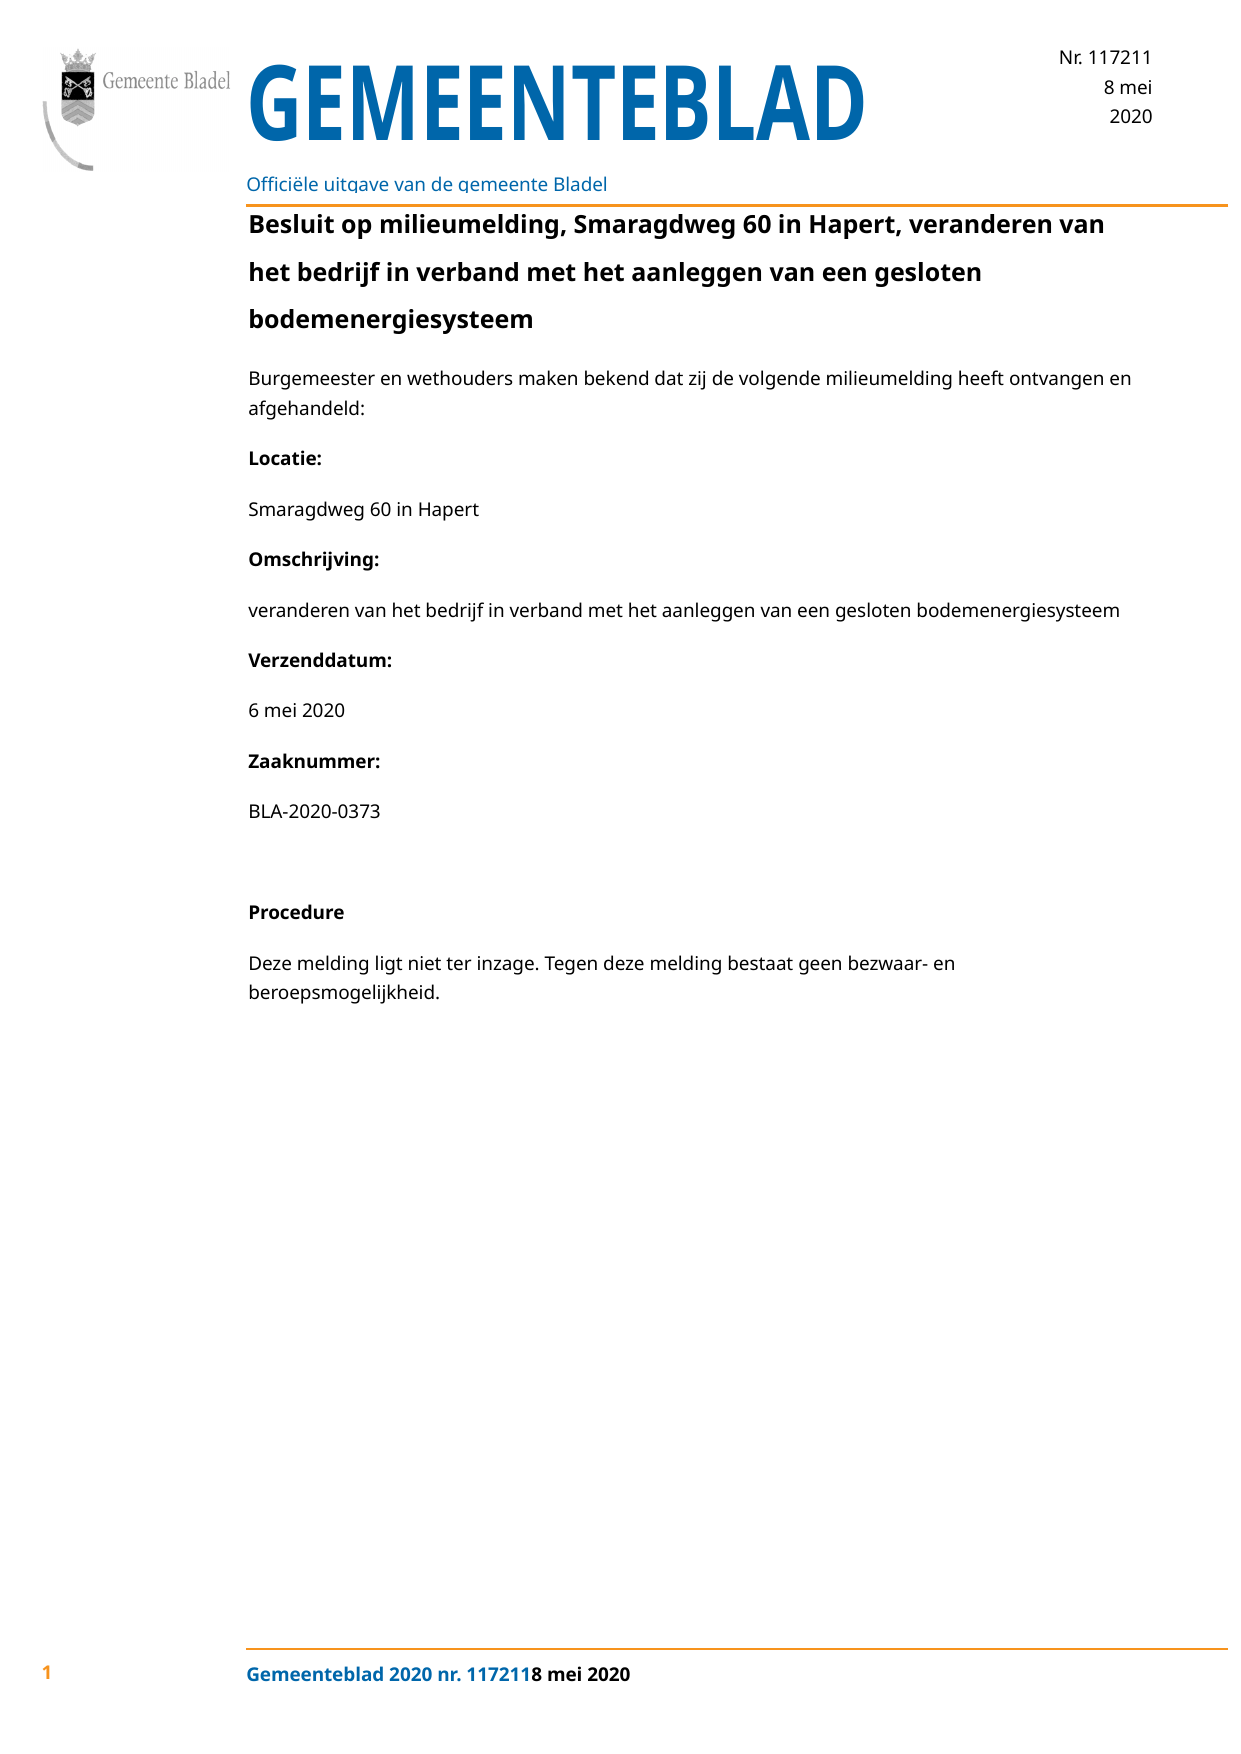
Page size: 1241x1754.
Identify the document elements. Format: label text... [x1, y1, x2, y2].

text Smaragdweg 60 in Hapert [248, 496, 1152, 522]
text Zaaknummer: [248, 748, 1152, 774]
text veranderen van het bedrijf in verband met het aanleggen van een gesloten bodemenergiesysteem [248, 597, 1152, 622]
text Burgemeester en wethouders maken bekend dat zij de volgende milieumelding heeft ontvangen en afgehandeld: [248, 366, 1152, 421]
text Deze melding ligt niet ter inzage. Tegen deze melding bestaat geen bezwaar- en beroepsmogelijkheid. [248, 950, 1152, 1005]
text Besluit op milieumelding, Smaragdweg 60 in Hapert, veranderen van het bedrijf in verband met het aanleggen van een gesloten bodemenergiesysteem [248, 207, 1152, 336]
text Verzenddatum: [248, 647, 1152, 673]
text Locatie: [248, 446, 1152, 471]
text Omschrijving: [248, 546, 1152, 572]
picture [41, 47, 231, 172]
text 6 mei 2020 [248, 698, 1152, 723]
text Procedure [248, 899, 1152, 925]
text BLA-2020-0373 [248, 798, 1152, 824]
